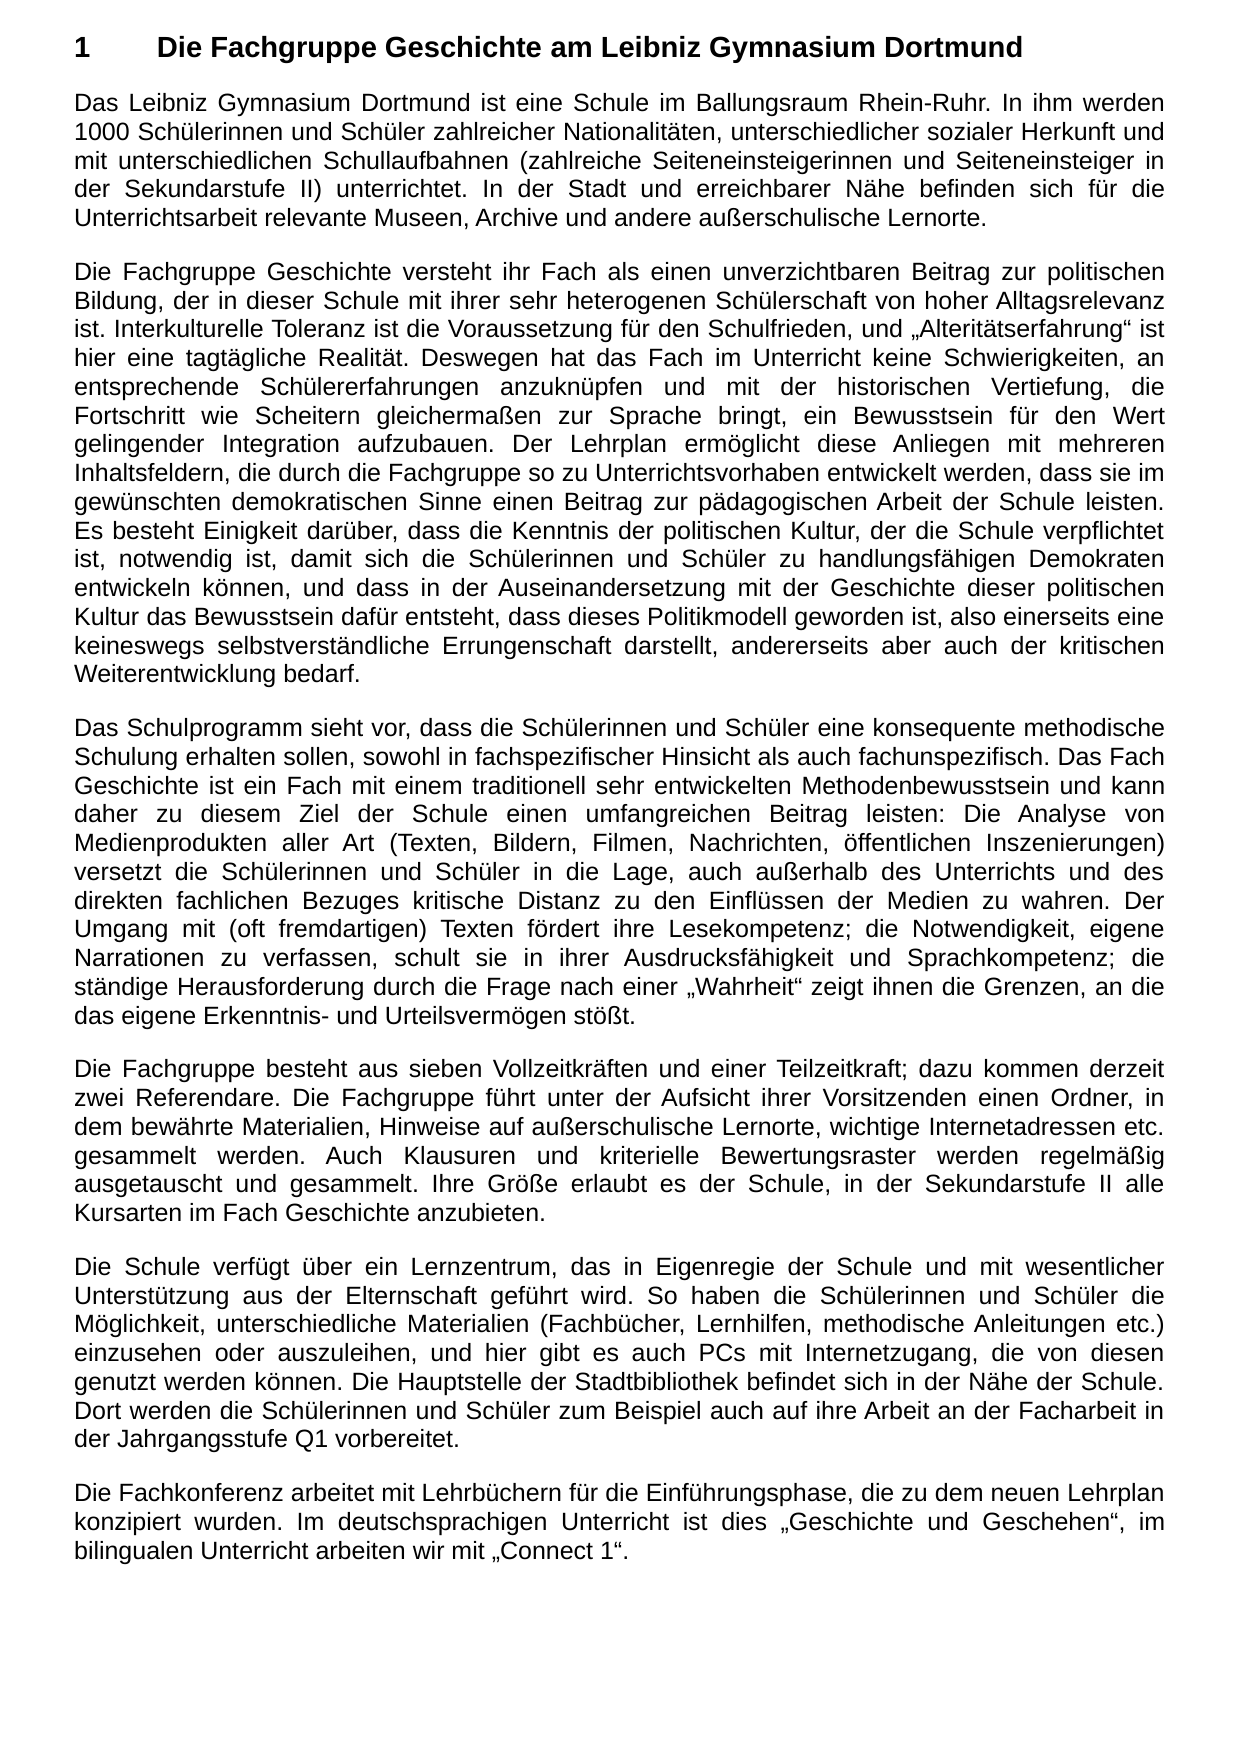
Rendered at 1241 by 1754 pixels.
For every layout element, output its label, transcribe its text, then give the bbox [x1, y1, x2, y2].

text Die Schule verfügt über ein Lernzentrum, das in Eigenregie der Schule und mit wesentlicher Unterstützung aus der Elternschaft geführt wird. So haben die Schülerinnen und Schüler die Möglichkeit, unterschiedliche Materialien (Fachbücher, Lernhilfen, methodische Anleitungen etc.) einzusehen oder auszuleihen, und hier gibt es auch PCs mit Internetzugang, die von diesen genutzt werden können. Die Hauptstelle der Stadtbibliothek befindet sich in der Nähe der Schule. Dort werden die Schülerinnen und Schüler zum Beispiel auch auf ihre Arbeit an der Facharbeit in der Jahrgangsstufe Q1 vorbereitet. [74, 1252, 1167, 1453]
text Die Fachgruppe besteht aus sieben Vollzeitkräften und einer Teilzeitkraft; dazu kommen derzeit zwei Referendare. Die Fachgruppe führt unter der Aufsicht ihrer Vorsitzenden einen Ordner, in dem bewährte Materialien, Hinweise auf außerschulische Lernorte, wichtige Internetadressen etc. gesammelt werden. Auch Klausuren und kriterielle Bewertungsraster werden regelmäßig ausgetauscht und gesammelt. Ihre Größe erlaubt es der Schule, in der Sekundarstufe II alle Kursarten im Fach Geschichte anzubieten. [74, 1054, 1167, 1227]
text Die Fachkonferenz arbeitet mit Lehrbüchern für die Einführungsphase, die zu dem neuen Lehrplan konzipiert wurden. Im deutschsprachigen Unterricht ist dies „Geschichte und Geschehen“, im bilingualen Unterricht arbeiten wir mit „Connect 1“. [74, 1478, 1167, 1564]
text Das Schulprogramm sieht vor, dass die Schülerinnen und Schüler eine konsequente methodische Schulung erhalten sollen, sowohl in fachspezifischer Hinsicht als auch fachunspezifisch. Das Fach Geschichte ist ein Fach mit einem traditionell sehr entwickelten Methodenbewusstsein und kann daher zu diesem Ziel der Schule einen umfangreichen Beitrag leisten: Die Analyse von Medienprodukten aller Art (Texten, Bildern, Filmen, Nachrichten, öffentlichen Inszenierungen) versetzt die Schülerinnen und Schüler in die Lage, auch außerhalb des Unterrichts und des direkten fachlichen Bezuges kritische Distanz zu den Einflüssen der Medien zu wahren. Der Umgang mit (oft fremdartigen) Texten fördert ihre Lesekompetenz; die Notwendigkeit, eigene Narrationen zu verfassen, schult sie in ihrer Ausdrucksfähigkeit und Sprachkompetenz; die ständige Herausforderung durch die Frage nach einer „Wahrheit“ zeigt ihnen die Grenzen, an die das eigene Erkenntnis- und Urteilsvermögen stößt. [74, 713, 1167, 1029]
text Die Fachgruppe Geschichte versteht ihr Fach als einen unverzichtbaren Beitrag zur politischen Bildung, der in dieser Schule mit ihrer sehr heterogenen Schülerschaft von hoher Alltagsrelevanz ist. Interkulturelle Toleranz ist die Voraussetzung für den Schulfrieden, und „Alteritätserfahrung“ ist hier eine tagtägliche Realität. Deswegen hat das Fach im Unterricht keine Schwierigkeiten, an entsprechende Schülererfahrungen anzuknüpfen und mit der historischen Vertiefung, die Fortschritt wie Scheitern gleichermaßen zur Sprache bringt, ein Bewusstsein für den Wert gelingender Integration aufzubauen. Der Lehrplan ermöglicht diese Anliegen mit mehreren Inhaltsfeldern, die durch die Fachgruppe so zu Unterrichtsvorhaben entwickelt werden, dass sie im gewünschten demokratischen Sinne einen Beitrag zur pädagogischen Arbeit der Schule leisten. Es besteht Einigkeit darüber, dass die Kenntnis der politischen Kultur, der die Schule verpflichtet ist, notwendig ist, damit sich die Schülerinnen und Schüler zu handlungsfähigen Demokraten entwickeln können, und dass in der Auseinandersetzung mit der Geschichte dieser politischen Kultur das Bewusstsein dafür entsteht, dass dieses Politikmodell geworden ist, also einerseits eine keineswegs selbstverständliche Errungenschaft darstellt, andererseits aber auch der kritischen Weiterentwicklung bedarf. [74, 257, 1167, 688]
text 1 Die Fachgruppe Geschichte am Leibniz Gymnasium Dortmund [74, 29, 1167, 63]
text Das Leibniz Gymnasium Dortmund ist eine Schule im Ballungsraum Rhein-Ruhr. In ihm werden 1000 Schülerinnen und Schüler zahlreicher Nationalitäten, unterschiedlicher sozialer Herkunft und mit unterschiedlichen Schullaufbahnen (zahlreiche Seiteneinsteigerinnen und Seiteneinsteiger in der Sekundarstufe II) unterrichtet. In der Stadt und erreichbarer Nähe befinden sich für die Unterrichtsarbeit relevante Museen, Archive und andere außerschulische Lernorte. [74, 88, 1167, 232]
